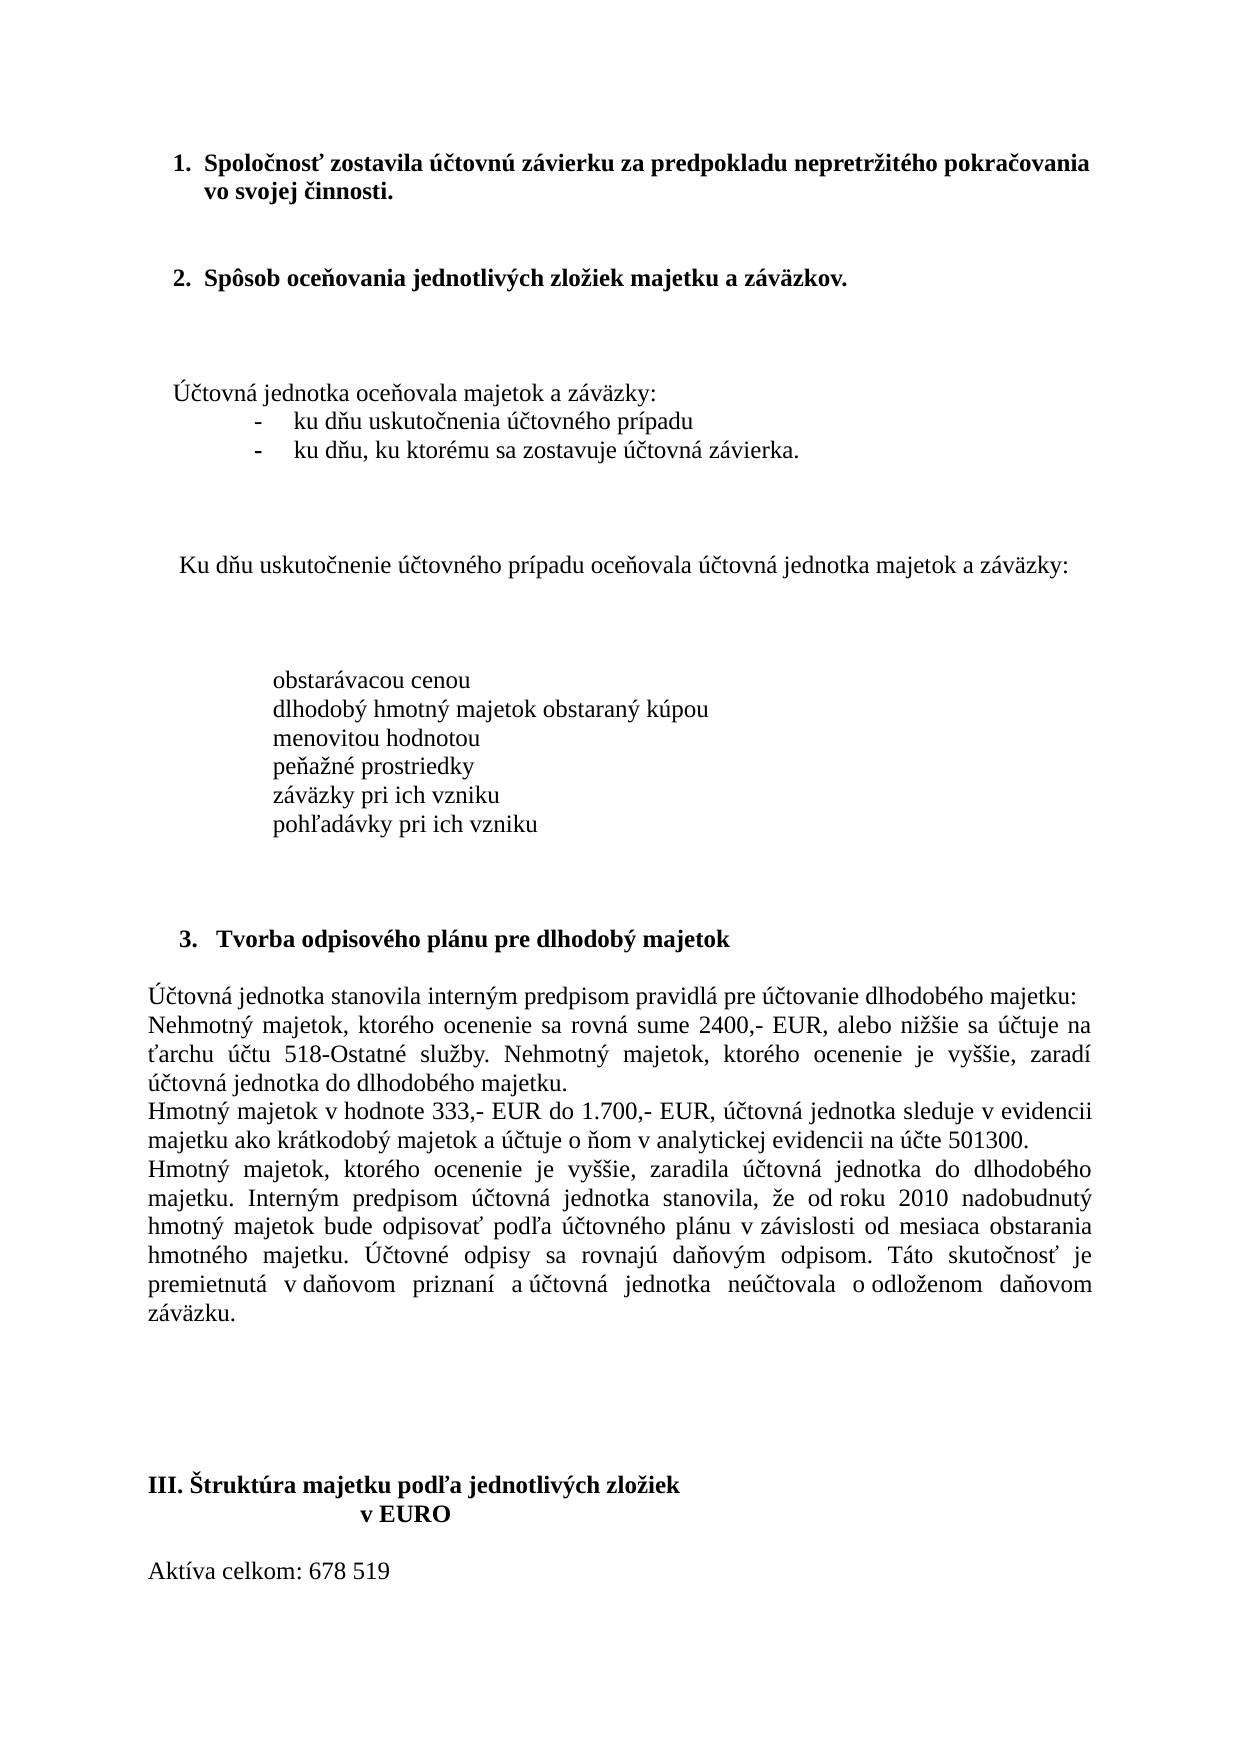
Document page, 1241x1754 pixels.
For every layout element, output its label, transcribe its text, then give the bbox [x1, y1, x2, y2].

text peňažné prostriedky [148, 751, 1092, 780]
text 3. Tvorba odpisového plánu pre dlhodobý majetok [148, 924, 1092, 953]
text Ku dňu uskutočnenie účtovného prípadu oceňovala účtovná jednotka majetok a záväzky: [148, 550, 1092, 579]
text Účtovná jednotka oceňovala majetok a záväzky: [148, 378, 1092, 406]
text 2. Spôsob oceňovania jednotlivých zložiek majetku a záväzkov. [148, 263, 1092, 291]
text - ku dňu uskutočnenia účtovného prípadu [148, 406, 1092, 435]
text obstarávacou cenou [148, 665, 1092, 694]
text - ku dňu, ku ktorému sa zostavuje účtovná závierka. [148, 435, 1092, 464]
text Aktíva celkom: 678 519 [148, 1556, 1092, 1585]
text Nehmotný majetok, ktorého ocenenie sa rovná sume 2400,- EUR, alebo nižšie sa účtuje na ťarchu účtu 518-Ostatné služby. Nehmotný majetok, ktorého ocenenie je vyššie, zaradí účtovná jednotka do dlhodobého majetku. [148, 1010, 1092, 1096]
text v EURO [148, 1499, 1092, 1528]
text menovitou hodnotou [148, 723, 1092, 751]
text dlhodobý hmotný majetok obstaraný kúpou [148, 694, 1092, 723]
text záväzky pri ich vzniku [148, 780, 1092, 809]
text Hmotný majetok v hodnote 333,- EUR do 1.700,- EUR, účtovná jednotka sleduje v evidencii majetku ako krátkodobý majetok a účtuje o ňom v analytickej evidencii na účte 501300. [148, 1096, 1092, 1154]
text Hmotný majetok, ktorého ocenenie je vyššie, zaradila účtovná jednotka do dlhodobého majetku. Interným predpisom účtovná jednotka stanovila, že od roku 2010 nadobudnutý hmotný majetok bude odpisovať podľa účtovného plánu v závislosti od mesiaca obstarania hmotného majetku. Účtovné odpisy sa rovnajú daňovým odpisom. Táto skutočnosť je premietnutá v daňovom priznaní a účtovná jednotka neúčtovala o odloženom daňovom záväzku. [148, 1154, 1092, 1326]
text pohľadávky pri ich vzniku [148, 809, 1092, 838]
text 1. Spoločnosť zostavila účtovnú závierku za predpokladu nepretržitého pokračovania vo svojej činnosti. [166, 148, 1092, 205]
text Účtovná jednotka stanovila interným predpisom pravidlá pre účtovanie dlhodobého majetku: [148, 981, 1092, 1010]
text III. Štruktúra majetku podľa jednotlivých zložiek [148, 1470, 1092, 1499]
